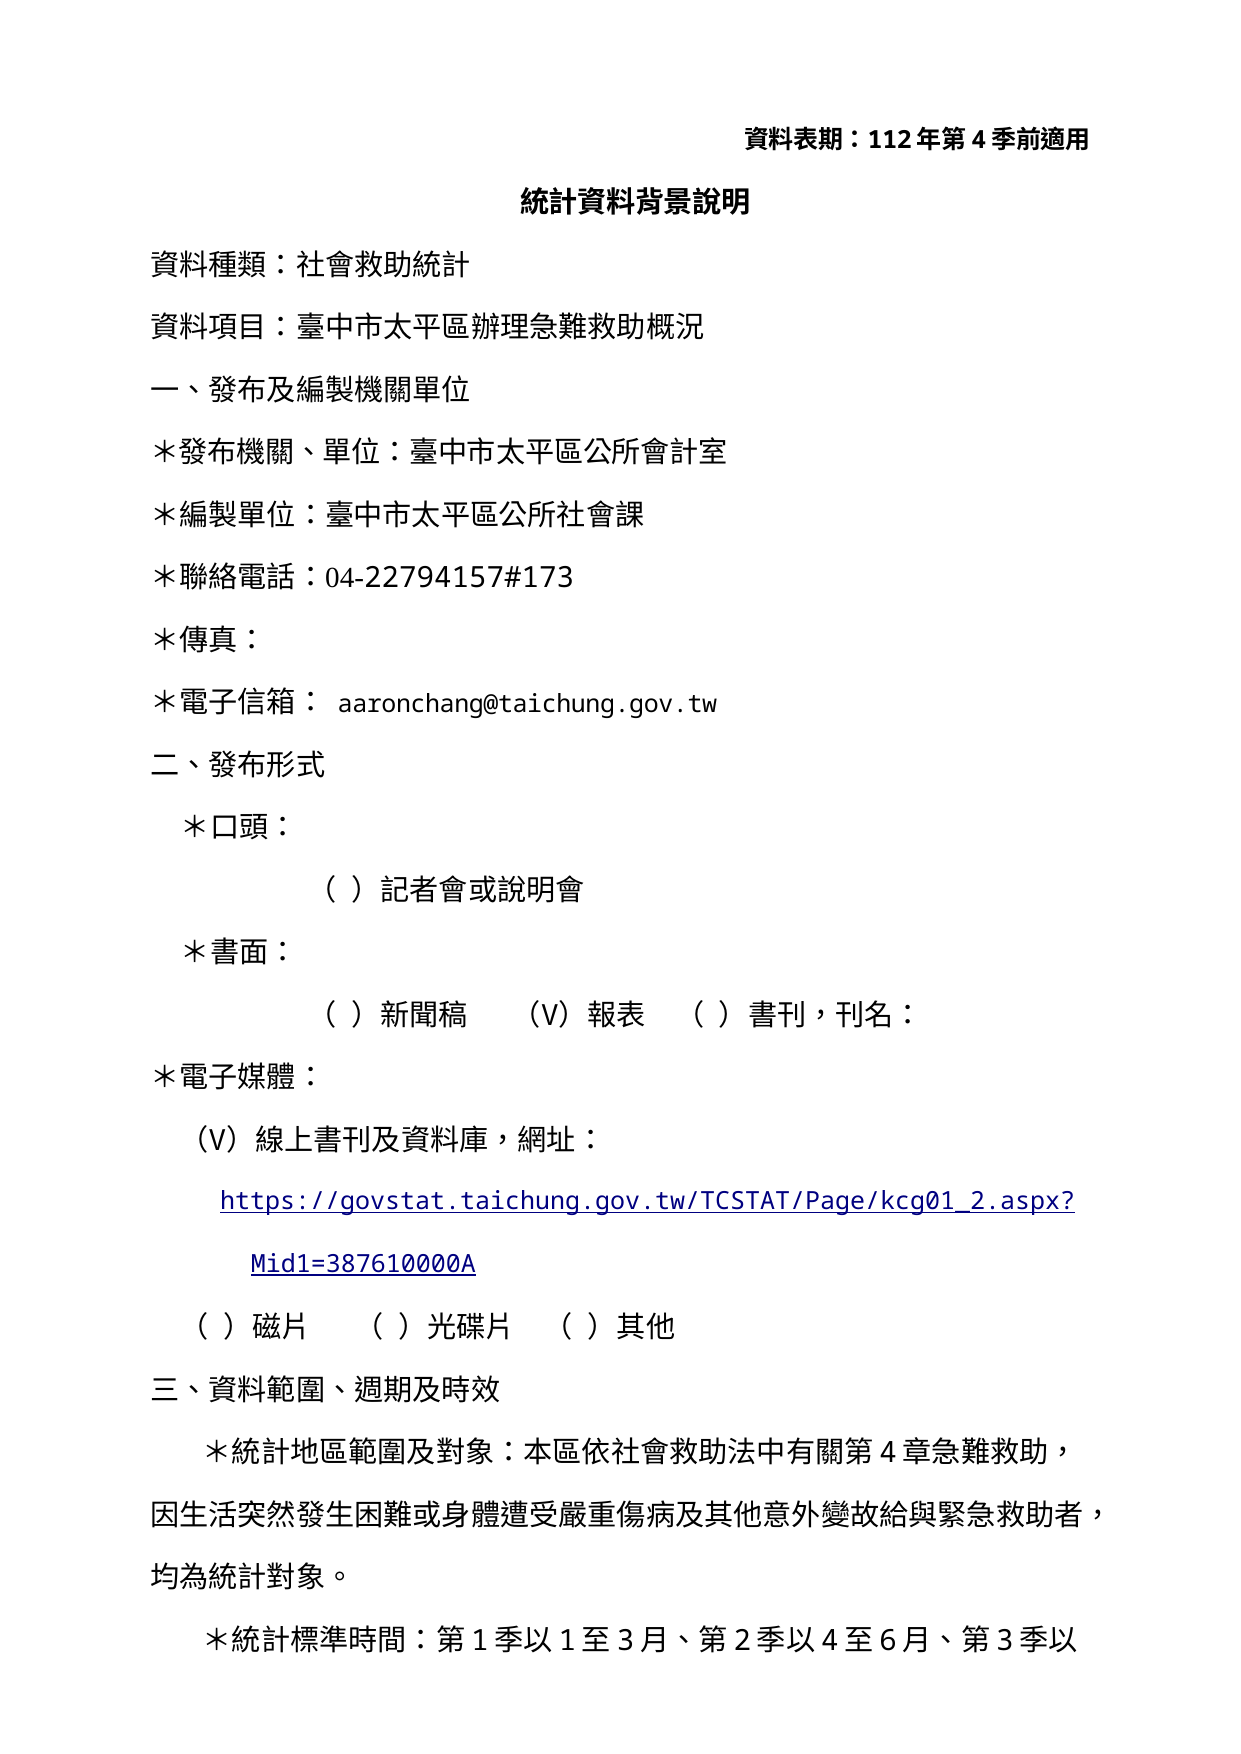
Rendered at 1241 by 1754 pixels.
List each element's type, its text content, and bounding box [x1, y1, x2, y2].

text ＊統計地區範圍及對象：本區依社會救助法中有關第4章急難救助，因生活突然發生困難或身體遭受嚴重傷病及其他意外變故給與緊急救助者，均為統計對象。 [150, 1408, 1090, 1596]
text 資料表期：112年第4季前適用 [181, 96, 1090, 158]
text https://govstat.taichung.gov.tw/TCSTAT/Page/kcg01_2.aspx?Mid1=387610000A [220, 1158, 1124, 1283]
text ＊聯絡電話：04-22794157#173 [150, 533, 1090, 596]
text 三、資料範圍、週期及時效 [150, 1346, 1090, 1408]
text ＊發布機關、單位：臺中市太平區公所會計室 [150, 408, 1090, 471]
text （ ）磁片 （ ）光碟片 （ ）其他 [150, 1283, 1090, 1346]
text （ ）新聞稿 （V）報表 （ ）書刊，刊名： [150, 971, 1090, 1033]
text ＊傳真： [150, 596, 1090, 658]
text ＊電子信箱： aaronchang@taichung.gov.tw [150, 658, 1090, 721]
list 書面： [181, 908, 1090, 971]
text ＊電子媒體： [150, 1033, 1090, 1096]
text 資料種類：社會救助統計 [150, 221, 1090, 283]
text ＊統計標準時間：第1季以1至3月、第2季以4至6月、第3季以 [150, 1596, 1090, 1658]
text ＊編製單位：臺中市太平區公所社會課 [150, 471, 1090, 533]
text （ ）記者會或說明會 [150, 846, 1090, 908]
text 二、發布形式 [150, 721, 1090, 783]
text 資料項目：臺中市太平區辦理急難救助概況 [150, 283, 1090, 346]
list 口頭： [181, 783, 1090, 846]
text 統計資料背景說明 [181, 158, 1090, 221]
text （V）線上書刊及資料庫，網址： [150, 1096, 1090, 1158]
text 一、發布及編製機關單位 [150, 346, 1090, 408]
